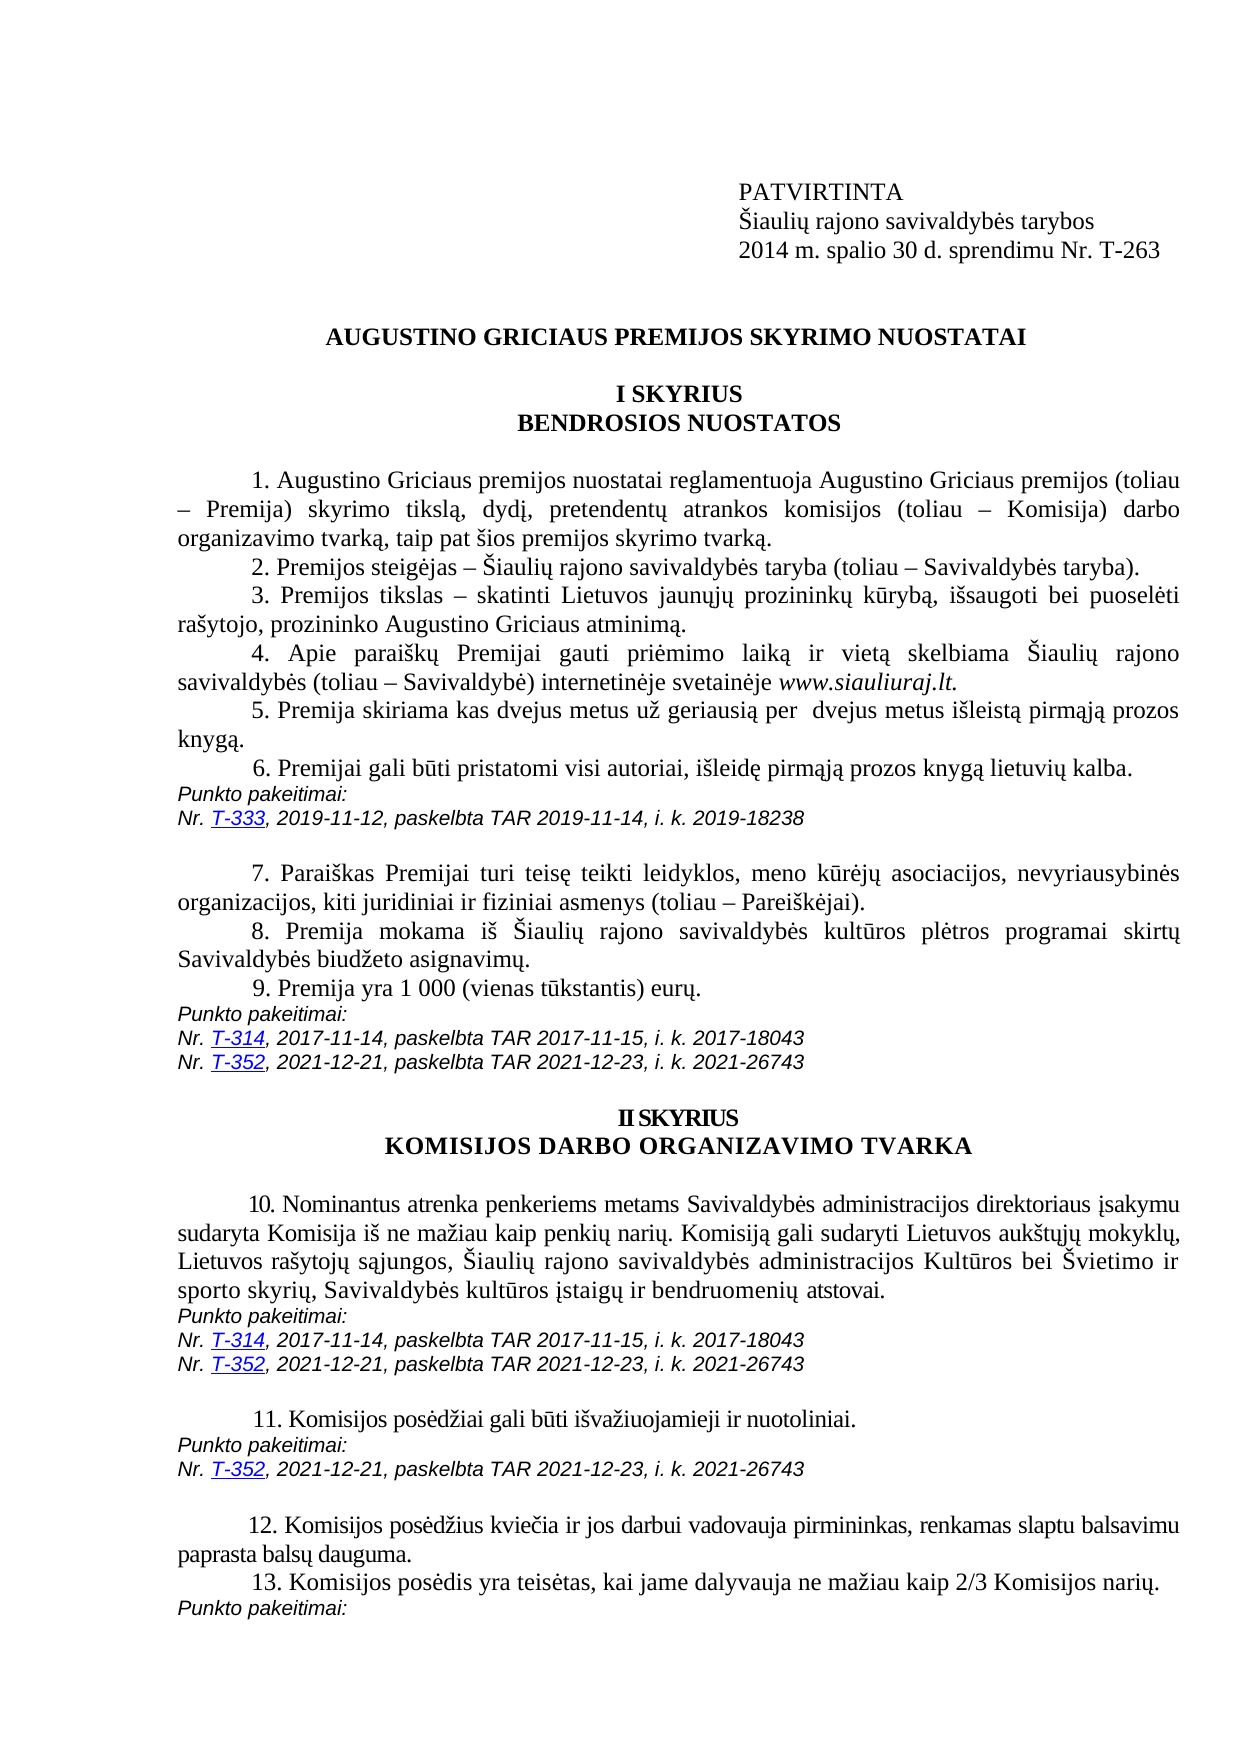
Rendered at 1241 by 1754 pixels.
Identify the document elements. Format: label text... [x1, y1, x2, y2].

text 2014 m. spalio 30 d. sprendimu Nr. T-263 [738, 235, 1181, 264]
text 8. Premija mokama iš Šiaulių rajono savivaldybės kultūros plėtros programai skirtų Savivaldybės biudžeto asignavimų. [177, 916, 1181, 973]
text 13. Komisijos posėdis yra teisėtas, kai jame dalyvauja ne mažiau kaip 2/3 Komisijos narių. [177, 1567, 1181, 1596]
text 10. Nominantus atrenka penkeriems metams Savivaldybės administracijos direktoriaus įsakymu sudaryta Komisija iš ne mažiau kaip penkių narių. Komisiją gali sudaryti Lietuvos aukštųjų mokyklų, Lietuvos rašytojų sąjungos, Šiaulių rajono savivaldybės administracijos Kultūros bei Švietimo ir sporto skyrių, Savivaldybės kultūros įstaigų ir bendruomenių atstovai. [177, 1189, 1181, 1304]
text 5. Premija skiriama kas dvejus metus už geriausią per dvejus metus išleistą pirmąją prozos knygą. [177, 695, 1181, 753]
text 1. Augustino Griciaus premijos nuostatai reglamentuoja Augustino Griciaus premijos (toliau – Premija) skyrimo tikslą, dydį, pretendentų atrankos komisijos (toliau – Komisija) darbo organizavimo tvarką, taip pat šios premijos skyrimo tvarką. [177, 465, 1181, 552]
text 6. Premijai gali būti pristatomi visi autoriai, išleidę pirmąją prozos knygą lietuvių kalba. [177, 753, 1181, 782]
text Punkto pakeitimai: [177, 1433, 1181, 1457]
text Nr. T-314, 2017-11-14, paskelbta TAR 2017-11-15, i. k. 2017-18043 [177, 1328, 1181, 1352]
text Nr. T-352, 2021-12-21, paskelbta TAR 2021-12-23, i. k. 2021-26743 [177, 1050, 1181, 1074]
text I SKYRIUS [177, 379, 1181, 408]
text 9. Premija yra 1 000 (vienas tūkstantis) eurų. [177, 973, 1181, 1002]
text Nr. T-352, 2021-12-21, paskelbta TAR 2021-12-23, i. k. 2021-26743 [177, 1352, 1181, 1376]
text Šiaulių rajono savivaldybės tarybos [738, 206, 1181, 235]
text 4. Apie paraiškų Premijai gauti priėmimo laiką ir vietą skelbiama Šiaulių rajono savivaldybės (toliau – Savivaldybė) internetinėje svetainėje www.siauliuraj.lt. [177, 638, 1181, 695]
text 11. Komisijos posėdžiai gali būti išvažiuojamieji ir nuotoliniai. [177, 1404, 1181, 1433]
text 12. Komisijos posėdžius kviečia ir jos darbui vadovauja pirmininkas, renkamas slaptu balsavimu paprasta balsų dauguma. [177, 1510, 1181, 1567]
text AUGUSTINO GRICIAUS PREMIJOS SKYRIMO NUOSTATAI [177, 322, 1181, 350]
text 7. Paraiškas Premijai turi teisę teikti leidyklos, meno kūrėjų asociacijos, nevyriausybinės organizacijos, kiti juridiniai ir fiziniai asmenys (toliau – Pareiškėjai). [177, 858, 1181, 916]
text KOMISIJOS DARBO ORGANIZAVIMO TVARKA [177, 1131, 1181, 1160]
text Nr. T-333, 2019-11-12, paskelbta TAR 2019-11-14, i. k. 2019-18238 [177, 806, 1181, 829]
text Punkto pakeitimai: [177, 1596, 1181, 1620]
text PATVIRTINTA [738, 177, 1181, 206]
text II SKYRIUS [177, 1103, 1181, 1131]
text 2. Premijos steigėjas – Šiaulių rajono savivaldybės taryba (toliau – Savivaldybės taryba). [177, 552, 1181, 580]
text 3. Premijos tikslas – skatinti Lietuvos jaunųjų prozininkų kūrybą, išsaugoti bei puoselėti rašytojo, prozininko Augustino Griciaus atminimą. [177, 580, 1181, 638]
text Punkto pakeitimai: [177, 782, 1181, 806]
text Punkto pakeitimai: [177, 1304, 1181, 1328]
text Punkto pakeitimai: [177, 1002, 1181, 1026]
text BENDROSIOS NUOSTATOS [177, 408, 1181, 437]
text Nr. T-314, 2017-11-14, paskelbta TAR 2017-11-15, i. k. 2017-18043 [177, 1026, 1181, 1050]
text Nr. T-352, 2021-12-21, paskelbta TAR 2021-12-23, i. k. 2021-26743 [177, 1457, 1181, 1481]
